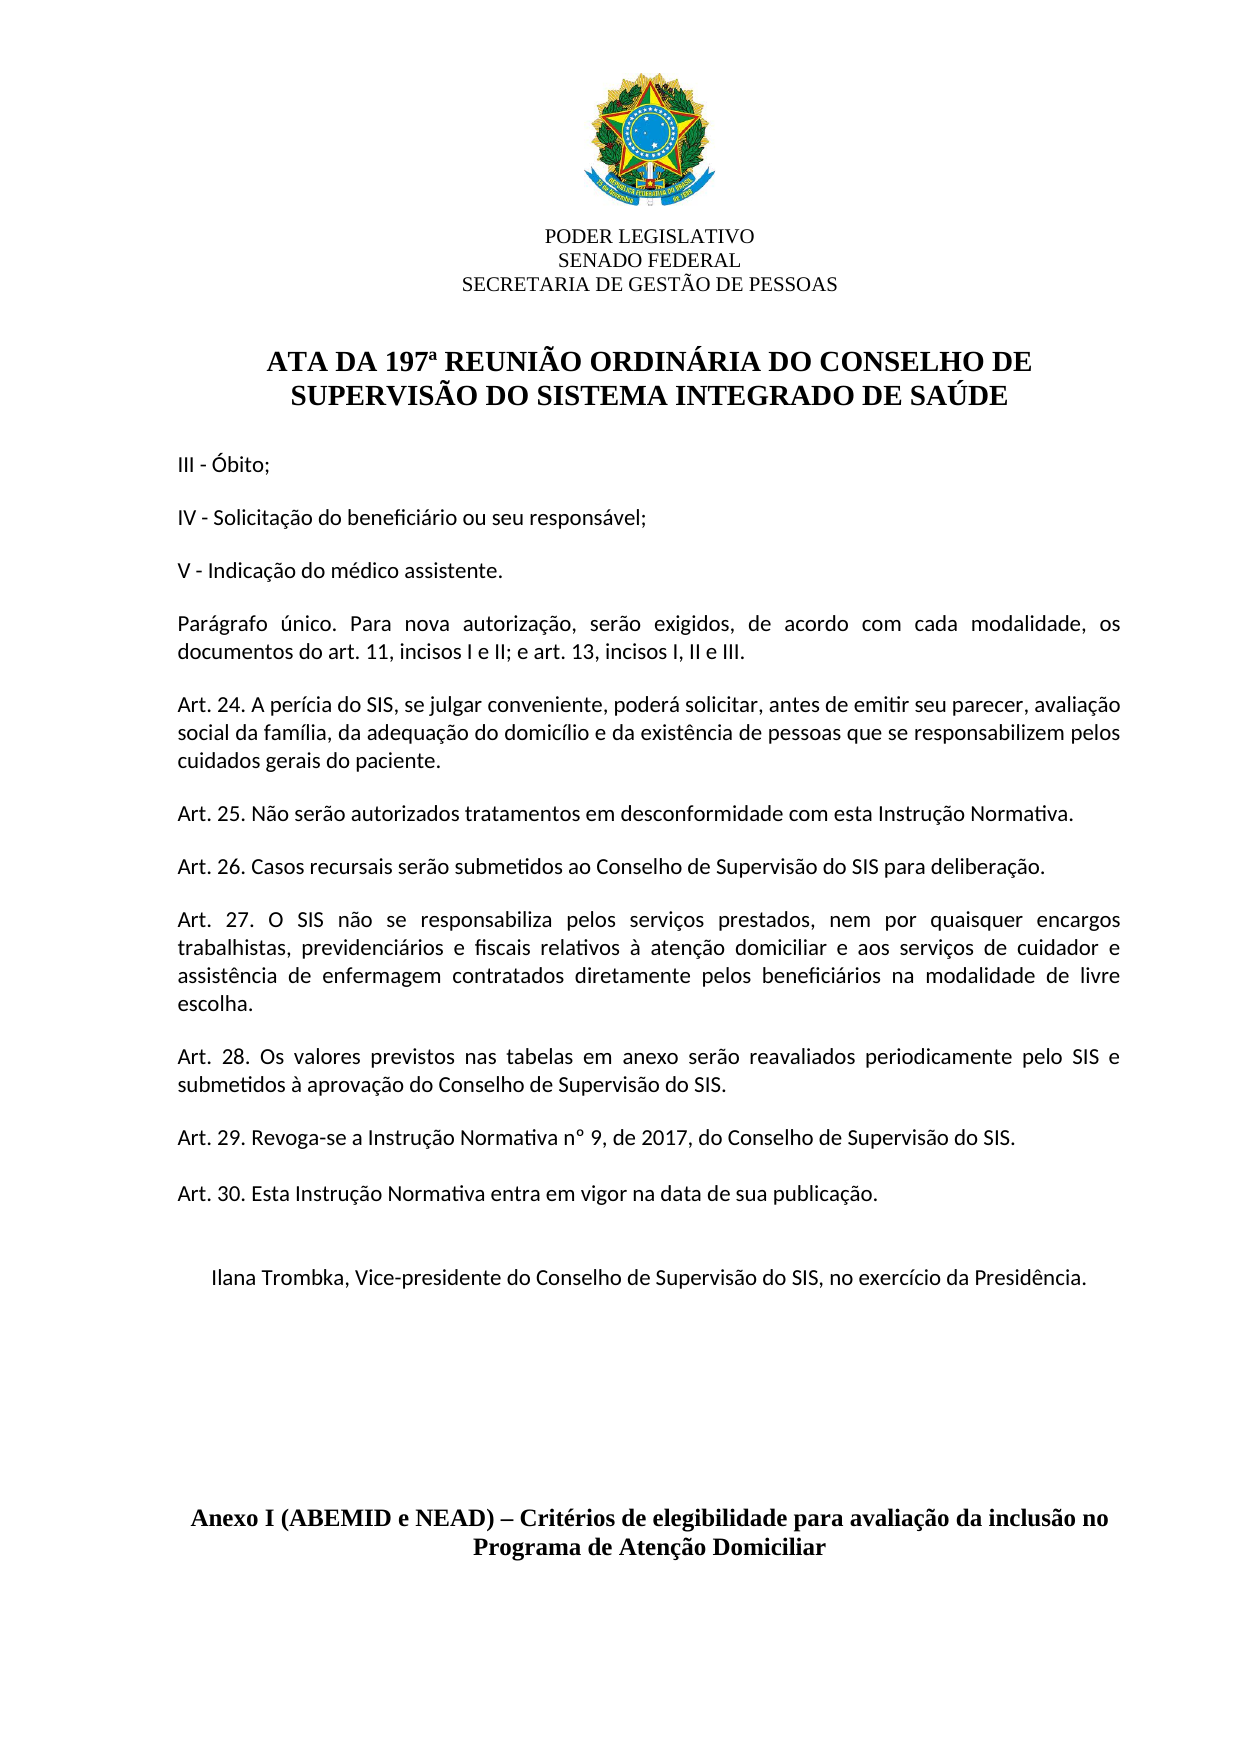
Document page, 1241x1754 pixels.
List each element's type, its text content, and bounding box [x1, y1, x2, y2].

text V - Indicação do médico assistente. [177, 556, 1122, 584]
text Art. 27. O SIS não se responsabiliza pelos serviços prestados, nem por quaisquer encargos trabalhistas, previdenciários e fiscais relativos à atenção domiciliar e aos serviços de cuidador e assistência de enfermagem contratados diretamente pelos beneficiários na modalidade de livre escolha. [177, 905, 1122, 1017]
text Art. 28. Os valores previstos nas tabelas em anexo serão reavaliados periodicamente pelo SIS e submetidos à aprovação do Conselho de Supervisão do SIS. [177, 1042, 1122, 1098]
text Art. 26. Casos recursais serão submetidos ao Conselho de Supervisão do SIS para deliberação. [177, 852, 1122, 880]
text Art. 30. Esta Instrução Normativa entra em vigor na data de sua publicação. [177, 1179, 1122, 1207]
text Parágrafo único. Para nova autorização, serão exigidos, de acordo com cada modalidade, os documentos do art. 11, incisos I e II; e art. 13, incisos I, II e III. [177, 609, 1122, 665]
text Ilana Trombka, Vice-presidente do Conselho de Supervisão do SIS, no exercício da Presidência. [177, 1263, 1122, 1291]
text Anexo I (ABEMID e NEAD) – Critérios de elegibilidade para avaliação da inclusão no Programa de Atenção Domiciliar [177, 1503, 1122, 1561]
text Art. 25. Não serão autorizados tratamentos em desconformidade com esta Instrução Normativa. [177, 799, 1122, 827]
text Art. 24. A perícia do SIS, se julgar conveniente, poderá solicitar, antes de emitir seu parecer, avaliação social da família, da adequação do domicílio e da existência de pessoas que se responsabilizem pelos cuidados gerais do paciente. [177, 690, 1122, 774]
text IV - Solicitação do beneficiário ou seu responsável; [177, 503, 1122, 531]
text Art. 29. Revoga-se a Instrução Normativa nº 9, de 2017, do Conselho de Supervisão do SIS. [177, 1123, 1122, 1151]
text III - Óbito; [177, 450, 1122, 478]
